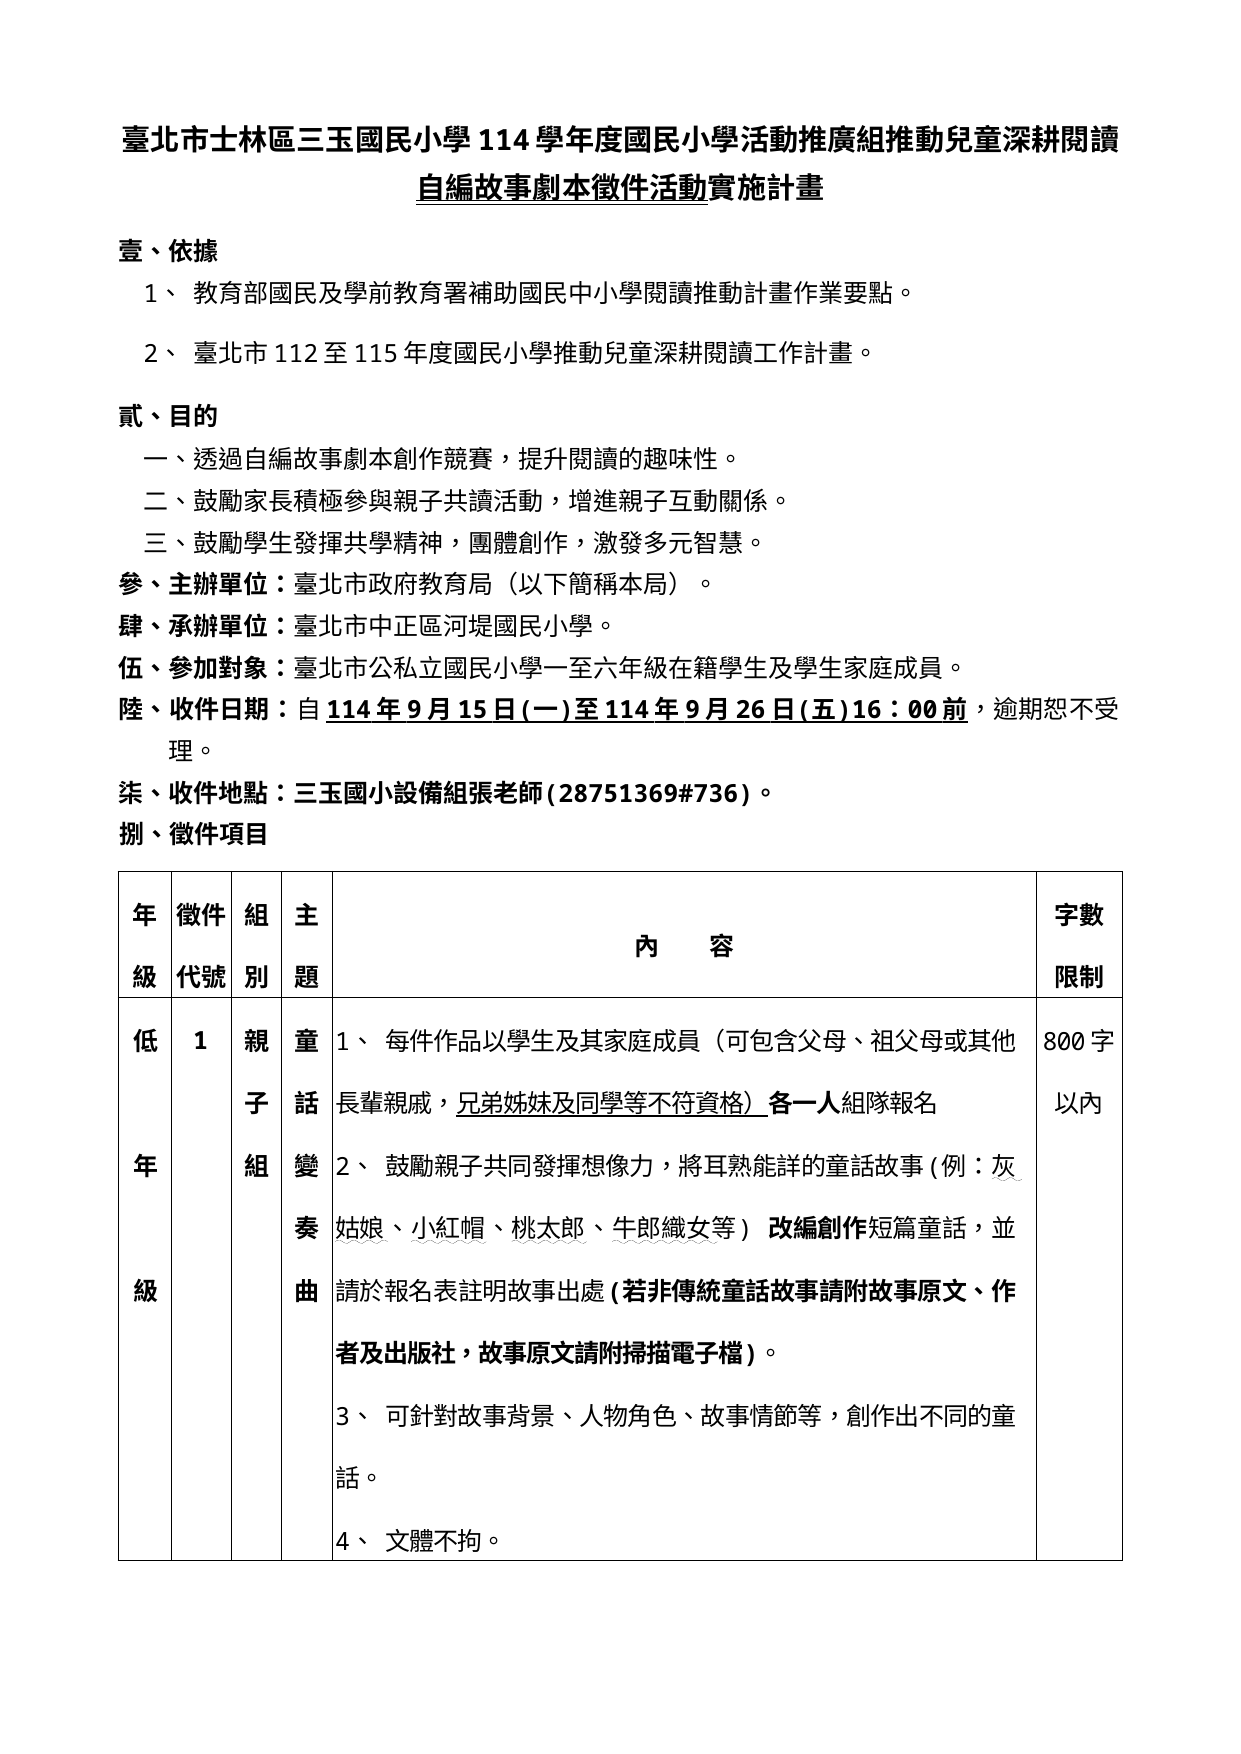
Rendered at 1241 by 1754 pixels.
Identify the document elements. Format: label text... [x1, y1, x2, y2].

text 臺北市士林區三玉國民小學114學年度國民小學活動推廣組推動兒童深耕閱讀 [118, 96, 1122, 158]
text 三、鼓勵學生發揮共學精神，團體創作，激發多元智慧。 [118, 519, 1122, 560]
list 教育部國民及學前教育署補助國民中小學閱讀推動計畫作業要點。 [143, 269, 1122, 310]
table_cell 每件作品以學生及其家庭成員（可包含父母、祖父母或其他長輩親戚，兄弟姊妹及同學等不符資格）各一人組隊報名 鼓勵親子共同發揮想像力，將耳熟能詳的童話故事(例：灰姑娘、小紅帽、桃太郎、牛郎織女等) 改編創作短篇童話，並請於報名表註明故事出處(若非傳統童話故事請附故事原文、作者及出版社，故事原文請附掃描電子檔)。 可針對故事背景、人物角色、故事情節等，創作出不同的童話。 文體不拘。 [333, 998, 1036, 1560]
table_cell 親子組 [232, 998, 281, 1560]
table_header 徵件代號 [172, 872, 231, 997]
text 二、鼓勵家長積極參與親子共讀活動，增進親子互動關係。 [118, 477, 1122, 519]
table_header 主題 [282, 872, 332, 997]
text 陸、收件日期：自114年9月15日(一)至114年9月26日(五)16：00前，逾期恕不受理。 [118, 685, 1122, 769]
table_header 組別 [232, 872, 281, 997]
text 貳、目的 [118, 373, 1122, 435]
text 捌、徵件項目 [119, 810, 1122, 852]
text 自編故事劇本徵件活動實施計畫 [118, 158, 1122, 208]
text 壹、依據 [118, 227, 1122, 269]
text 柒、收件地點：三玉國小設備組張老師(28751369#736)。 [118, 769, 1122, 810]
text 參、主辦單位：臺北市政府教育局（以下簡稱本局）。 [118, 560, 1122, 602]
text 伍、參加對象：臺北市公私立國民小學一至六年級在籍學生及學生家庭成員。 [118, 644, 1122, 685]
table_cell 童話變奏曲 [282, 998, 332, 1560]
list 臺北市112至115年度國民小學推動兒童深耕閱讀工作計畫。 [143, 310, 1122, 373]
table_header 內 容 [333, 872, 1036, 997]
table_cell 1 [172, 998, 231, 1560]
text 肆、承辦單位：臺北市中正區河堤國民小學。 [118, 602, 1122, 644]
text 一、透過自編故事劇本創作競賽，提升閱讀的趣味性。 [118, 435, 1122, 477]
table_header 年 級 [119, 872, 171, 997]
table_cell 800字 以內 [1037, 998, 1122, 1560]
table_header 字數 限制 [1037, 872, 1122, 997]
table_cell 低 年 級 [119, 998, 171, 1560]
